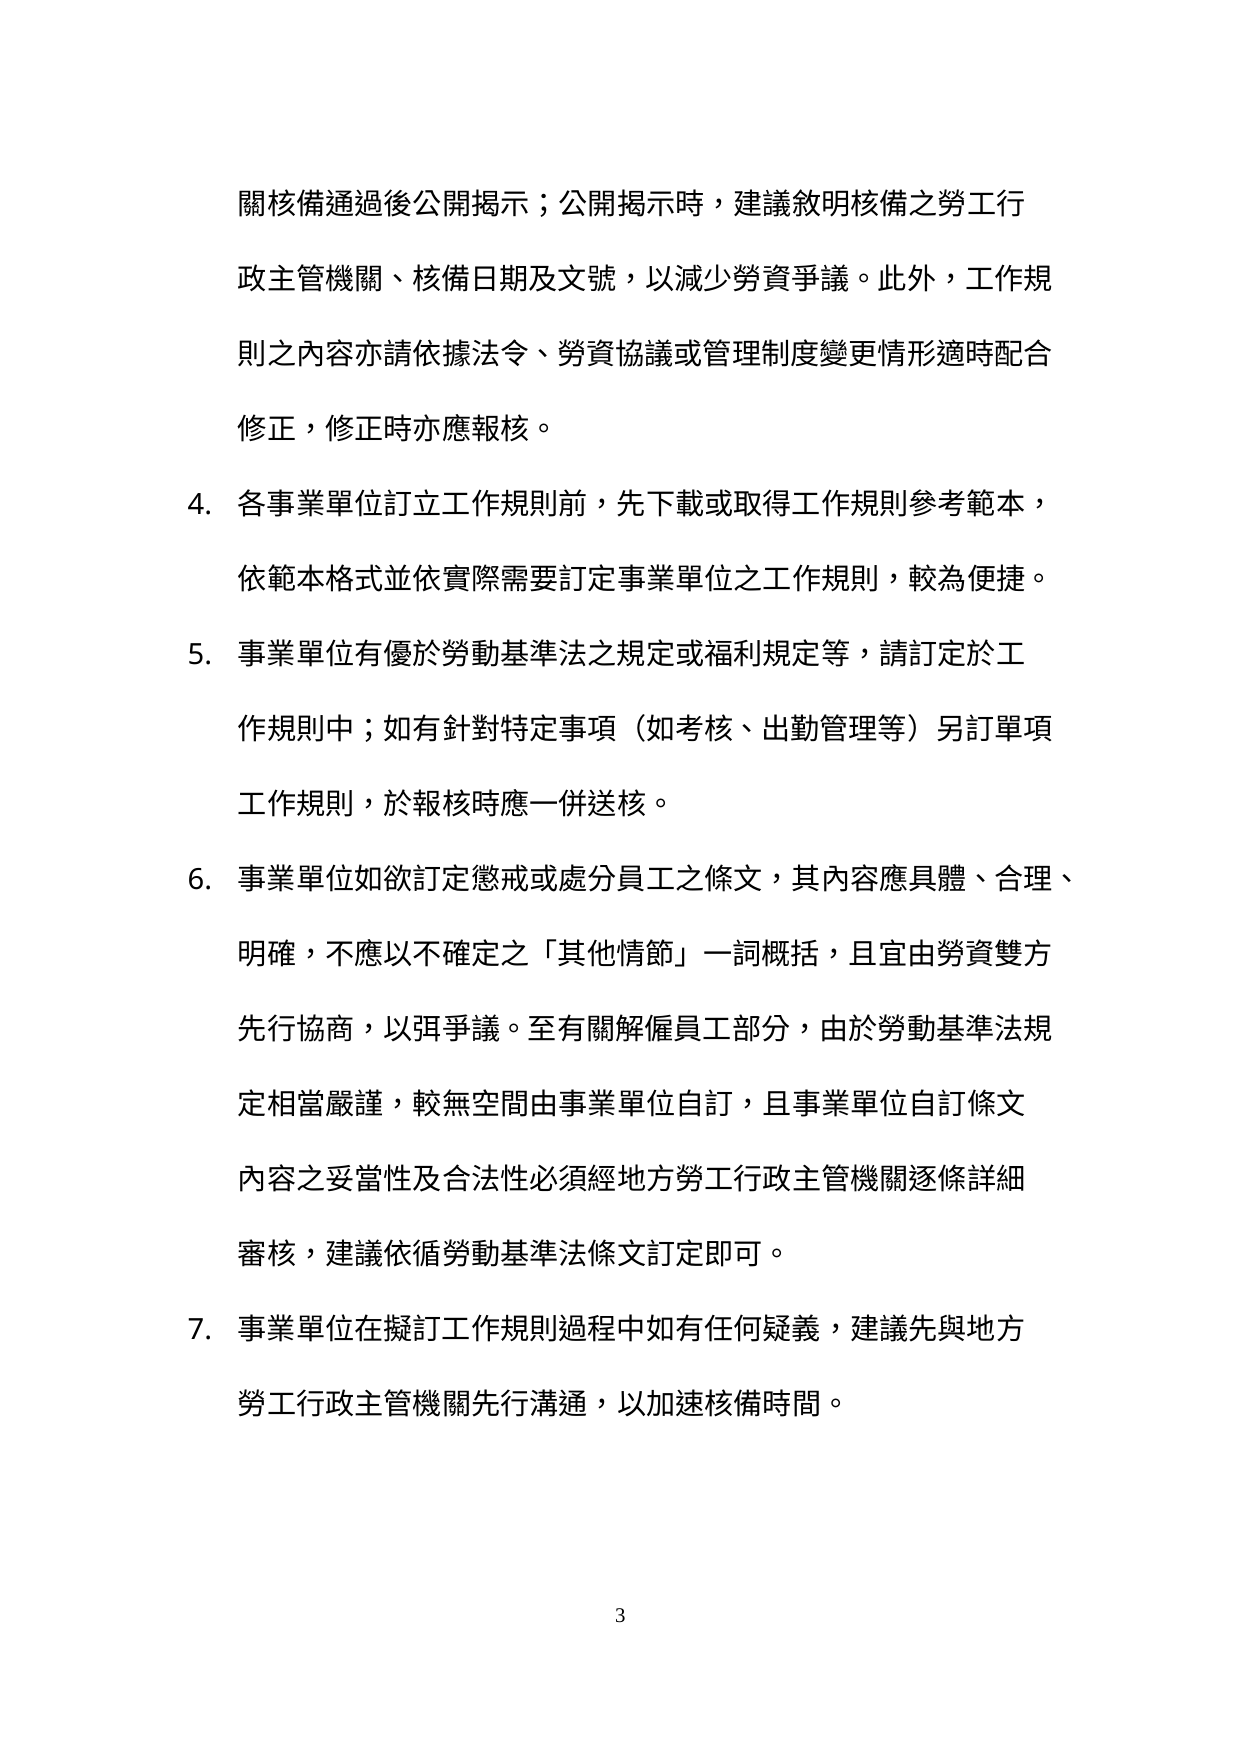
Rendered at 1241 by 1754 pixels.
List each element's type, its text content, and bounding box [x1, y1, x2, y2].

list 關核備通過後公開揭示；公開揭示時，建議敘明核備之勞工行政主管機關、核備日期及文號，以減少勞資爭議。此外，工作規則之內容亦請依據法令、勞資協議或管理制度變更情形適時配合修正，修正時亦應報核。 [187, 164, 1053, 464]
list 事業單位有優於勞動基準法之規定或福利規定等，請訂定於工作規則中；如有針對特定事項（如考核、出勤管理等）另訂單項工作規則，於報核時應一併送核。 [187, 614, 1053, 839]
list 各事業單位訂立工作規則前，先下載或取得工作規則參考範本，依範本格式並依實際需要訂定事業單位之工作規則，較為便捷。 [187, 464, 1053, 614]
list 事業單位在擬訂工作規則過程中如有任何疑義，建議先與地方勞工行政主管機關先行溝通，以加速核備時間。 [187, 1289, 1053, 1439]
list 事業單位如欲訂定懲戒或處分員工之條文，其內容應具體、合理、明確，不應以不確定之「其他情節」一詞概括，且宜由勞資雙方先行協商，以弭爭議。至有關解僱員工部分，由於勞動基準法規定相當嚴謹，較無空間由事業單位自訂，且事業單位自訂條文內容之妥當性及合法性必須經地方勞工行政主管機關逐條詳細審核，建議依循勞動基準法條文訂定即可。 [187, 839, 1053, 1289]
